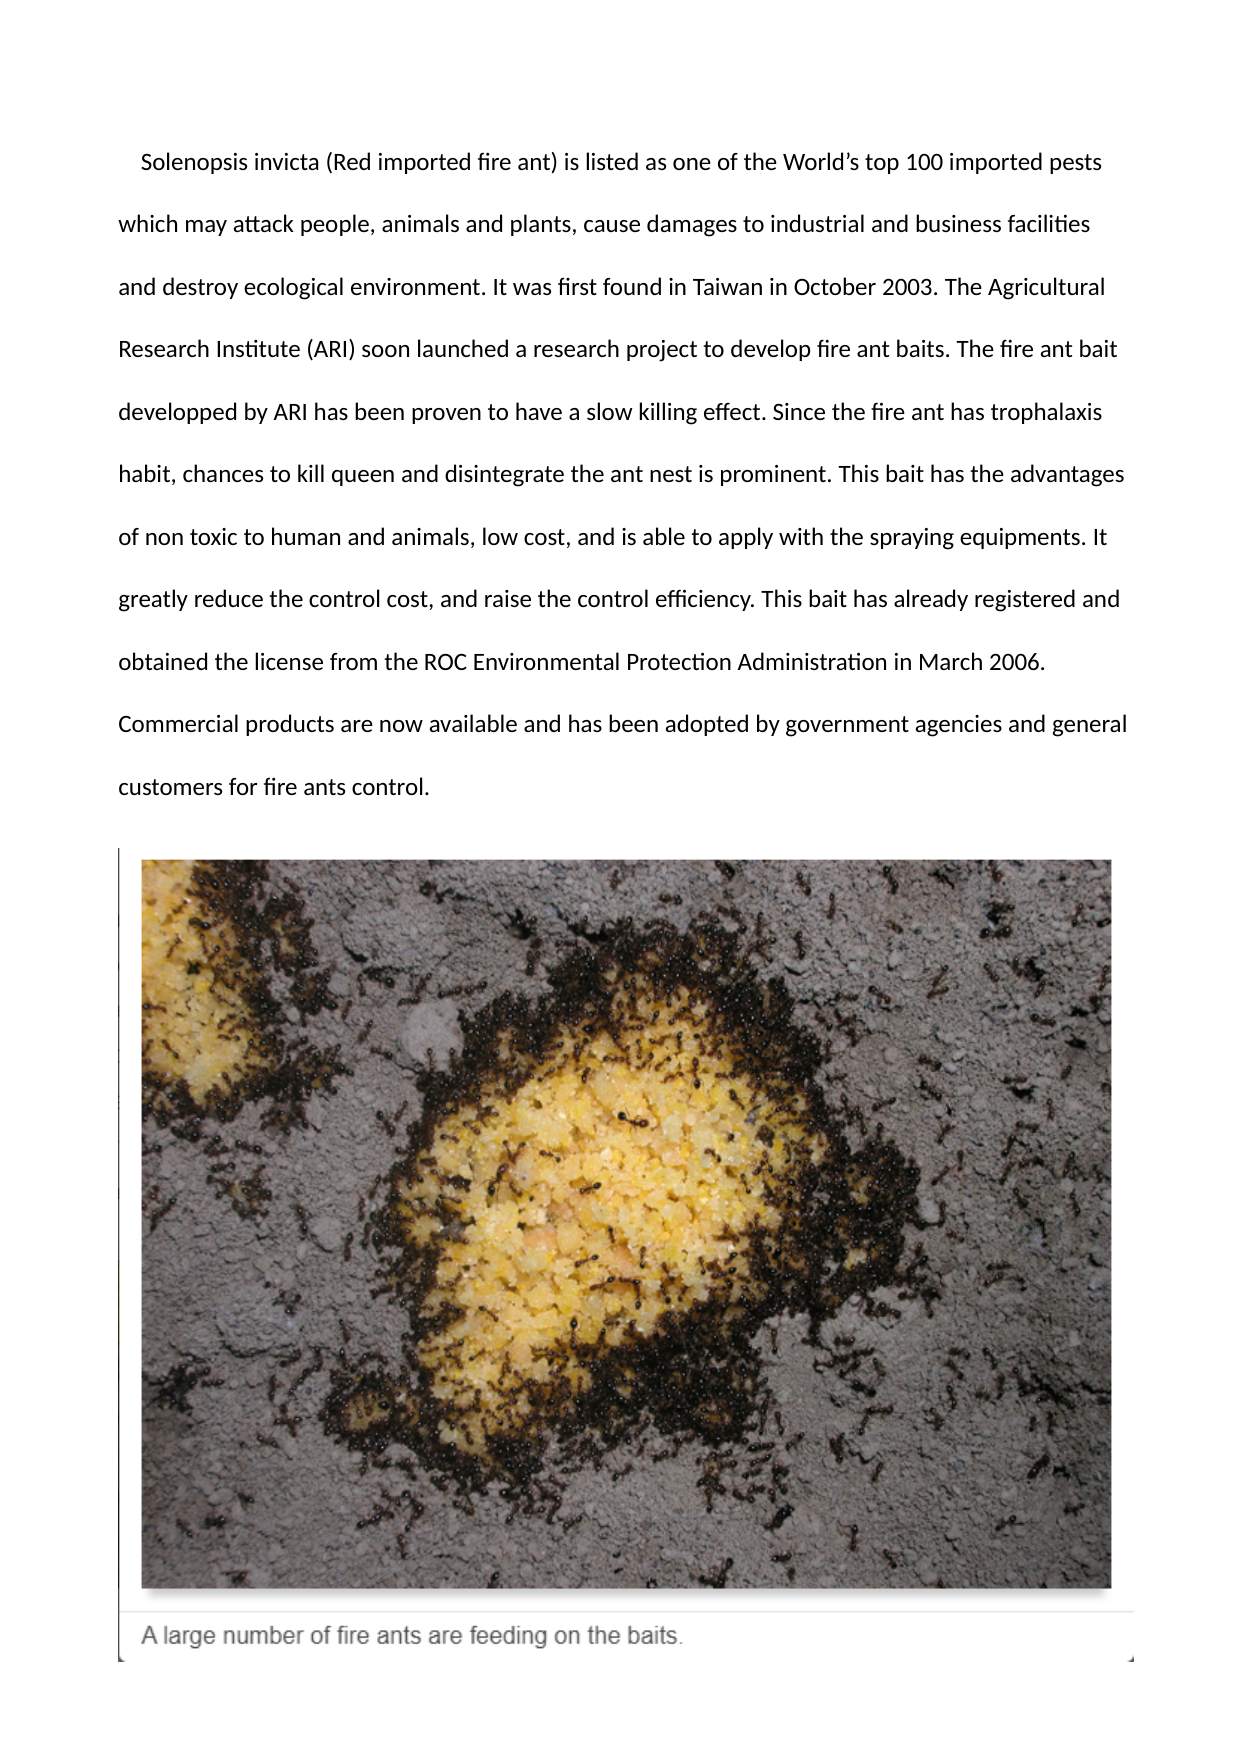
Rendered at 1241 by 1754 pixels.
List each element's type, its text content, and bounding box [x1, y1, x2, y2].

text Solenopsis invicta (Red imported fire ant) is listed as one of the World’s top 100 imported pests which may attack people, animals and plants, cause damages to industrial and business facilities and destroy ecological environment. It was first found in Taiwan in October 2003. The Agricultural Research Institute (ARI) soon launched a research project to develop fire ant baits. The fire ant bait developped by ARI has been proven to have a slow killing effect. Since the fire ant has trophalaxis habit, chances to kill queen and disintegrate the ant nest is prominent. This bait has the advantages of non toxic to human and animals, low cost, and is able to apply with the spraying equipments. It greatly reduce the control cost, and raise the control efficiency. This bait has already registered and obtained the license from the ROC Environmental Protection Administration in March 2006. Commercial products are now available and has been adopted by government agencies and general customers for fire ants control. [118, 119, 1134, 807]
